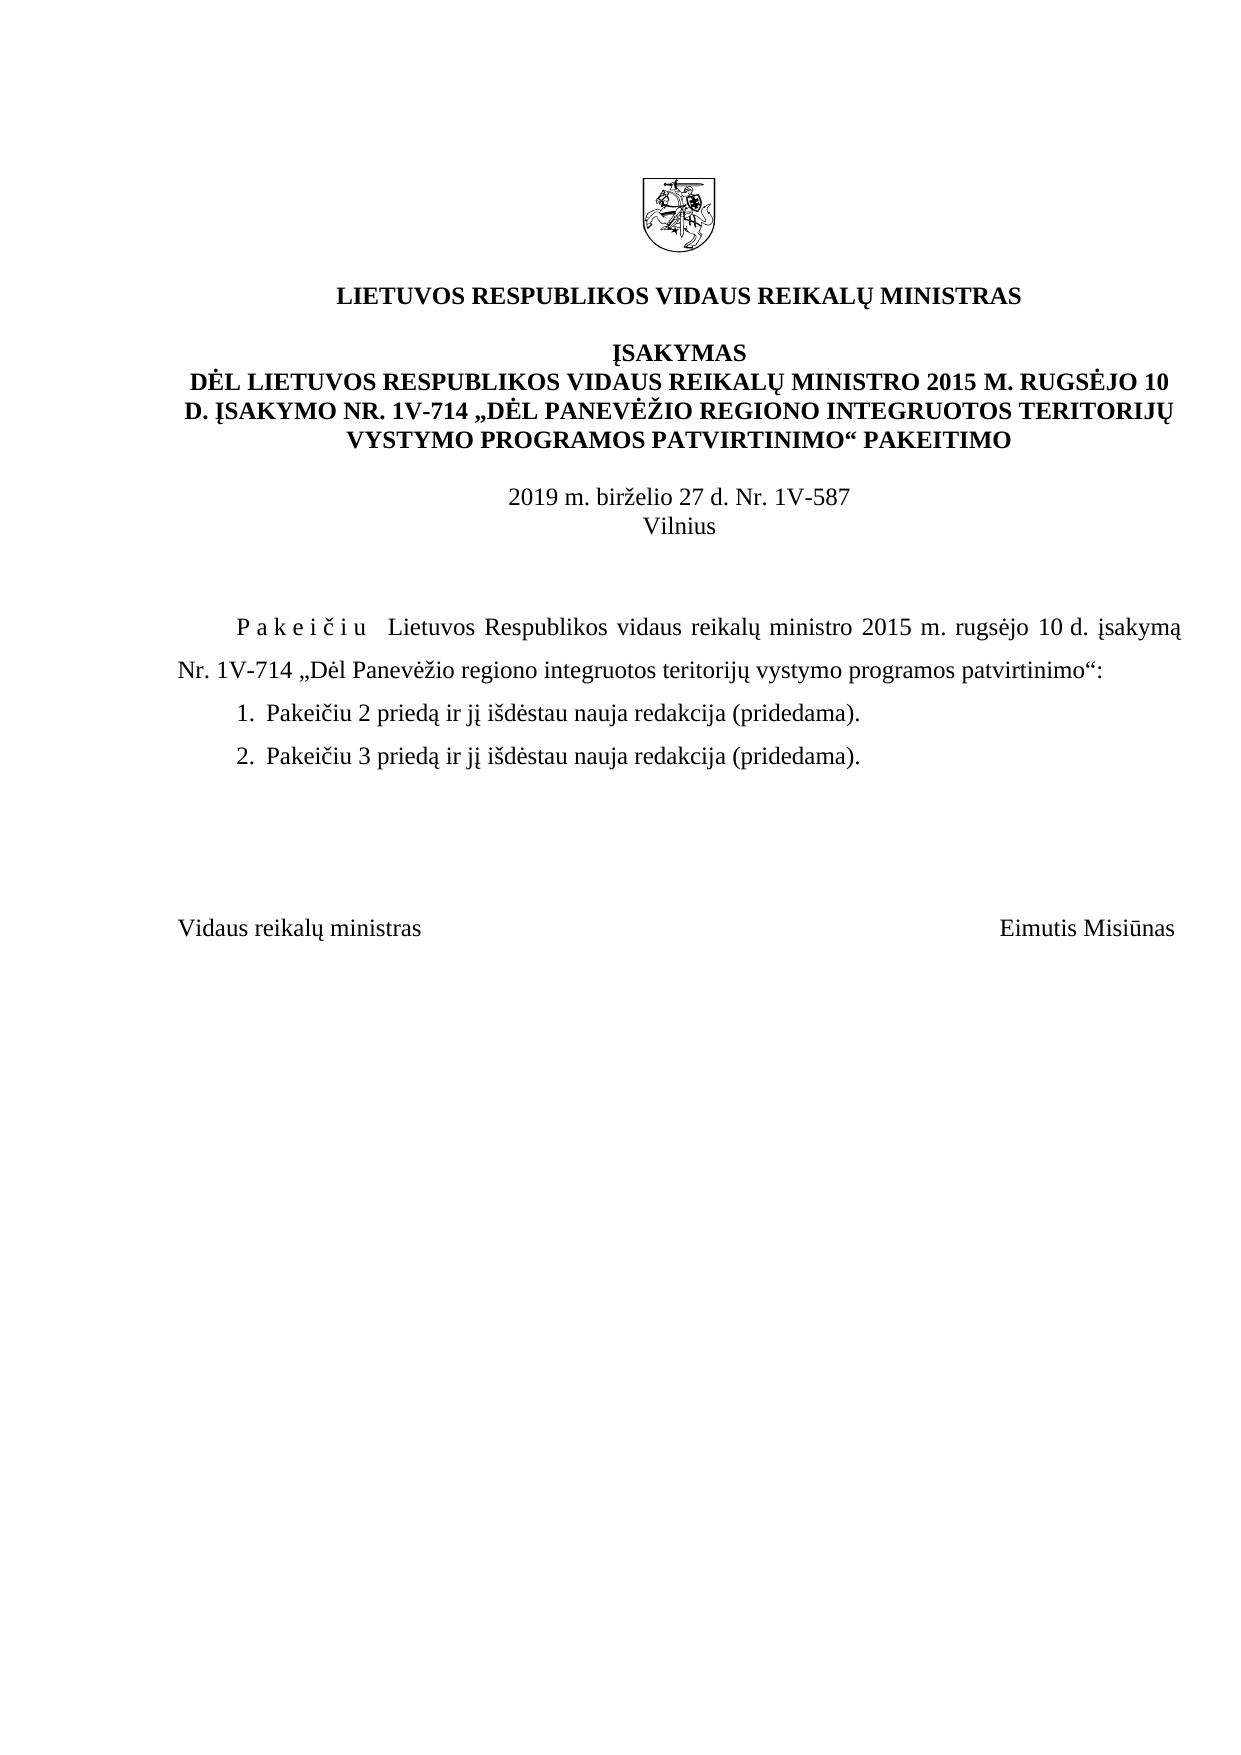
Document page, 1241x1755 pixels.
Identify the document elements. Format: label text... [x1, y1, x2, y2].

text 1. Pakeičiu 2 priedą ir jį išdėstau nauja redakcija (pridedama). [177, 698, 1181, 727]
text 2019 m. birželio 27 d. Nr. 1V-587 [177, 482, 1181, 511]
text DĖL LIETUVOS RESPUBLIKOS VIDAUS REIKALŲ MINISTRO 2015 M. RUGSĖJO 10 D. ĮSAKYMO NR. 1V-714 „DĖL PANEVĖŽIO REGIONO INTEGRUOTOS TERITORIJŲ VYSTYMO PROGRAMOS PATVIRTINIMO“ PAKEITIMO [177, 367, 1181, 453]
text Vidaus reikalų ministras Eimutis Misiūnas [177, 913, 1181, 942]
text ĮSAKYMAS [177, 338, 1181, 367]
text LIETUVOS RESPUBLIKOS VIDAUS REIKALŲ MINISTRAS [177, 281, 1181, 310]
text 2. Pakeičiu 3 priedą ir jį išdėstau nauja redakcija (pridedama). [177, 741, 1181, 770]
text Pakeičiu Lietuvos Respublikos vidaus reikalų ministro 2015 m. rugsėjo 10 d. įsakymą Nr. 1V-714 „Dėl Panevėžio regiono integruotos teritorijų vystymo programos patvirtinimo“: [177, 612, 1181, 683]
text Vilnius [177, 511, 1181, 540]
